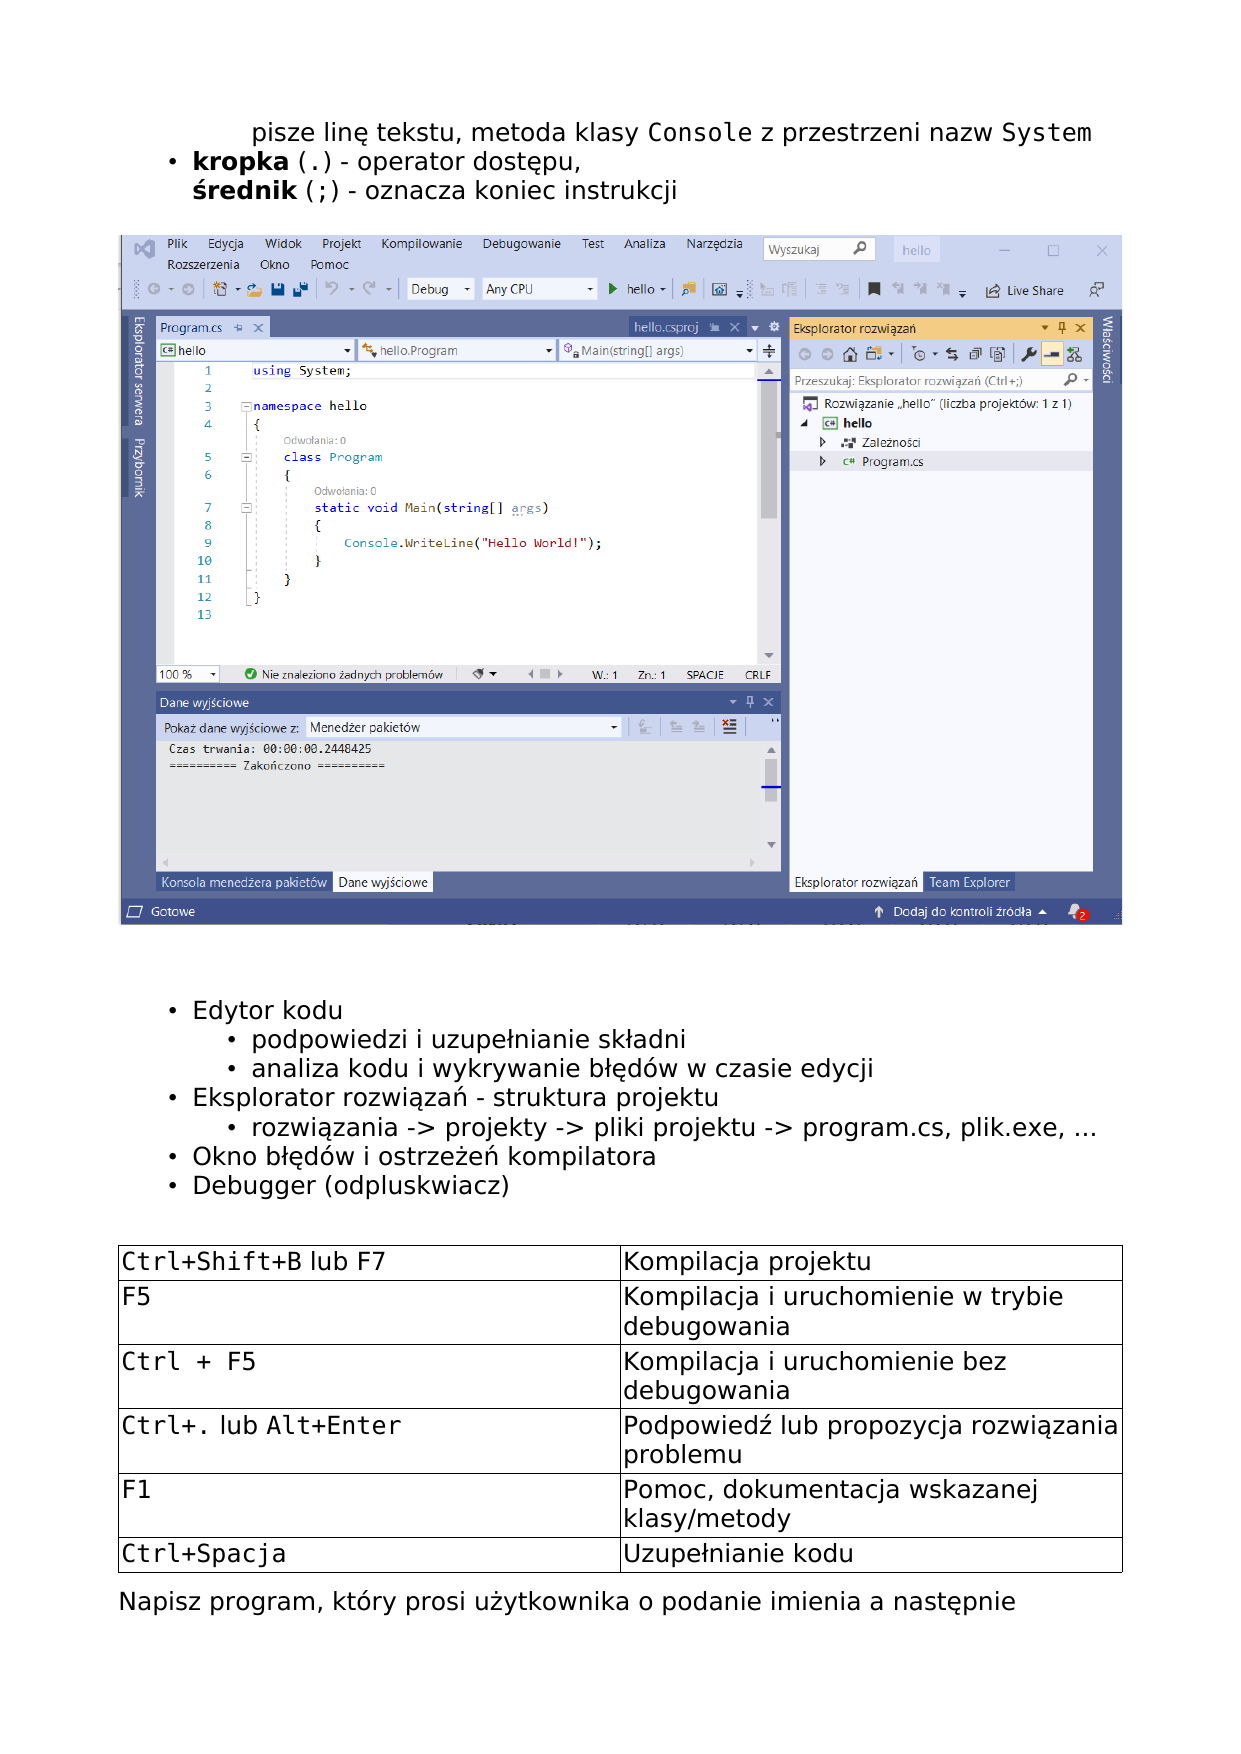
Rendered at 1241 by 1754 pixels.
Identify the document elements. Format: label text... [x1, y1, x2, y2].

table_cell Pomoc, dokumentacja wskazanej klasy/metody [621, 1474, 1122, 1537]
table_cell Kompilacja i uruchomienie bez debugowania [621, 1345, 1122, 1408]
table_cell Podpowiedź lub propozycja rozwiązania problemu [621, 1409, 1122, 1472]
picture [118, 235, 1123, 925]
list rozwiązania -> projekty -> pliki projektu -> program.cs, plik.exe, ... [236, 1113, 1122, 1142]
table_header Ctrl+Shift+B lub F7 [119, 1246, 620, 1279]
table_cell Ctrl+Spacja [119, 1538, 620, 1572]
table_cell Ctrl + F5 [119, 1345, 620, 1408]
list Eksplorator rozwiązań - struktura projektu [177, 1083, 1122, 1113]
list kropka (.) - operator dostępu, średnik (;) - oznacza koniec instrukcji [177, 147, 1122, 206]
list pisze linę tekstu, metoda klasy Console z przestrzeni nazw System [236, 118, 1122, 147]
table_cell F1 [119, 1474, 620, 1537]
text Napisz program, który prosi użytkownika o podanie imienia a następnie [118, 1587, 1122, 1616]
table_cell F5 [119, 1281, 620, 1344]
table_cell Ctrl+. lub Alt+Enter [119, 1409, 620, 1472]
table_header Kompilacja projektu [621, 1246, 1122, 1279]
list Edytor kodu [177, 996, 1122, 1025]
list analiza kodu i wykrywanie błędów w czasie edycji [236, 1054, 1122, 1083]
list podpowiedzi i uzupełnianie składni [236, 1025, 1122, 1054]
list Debugger (odpluskwiacz) [177, 1171, 1122, 1200]
table_cell Kompilacja i uruchomienie w trybie debugowania [621, 1281, 1122, 1344]
list Okno błędów i ostrzeżeń kompilatora [177, 1142, 1122, 1171]
table_cell Uzupełnianie kodu [621, 1538, 1122, 1572]
